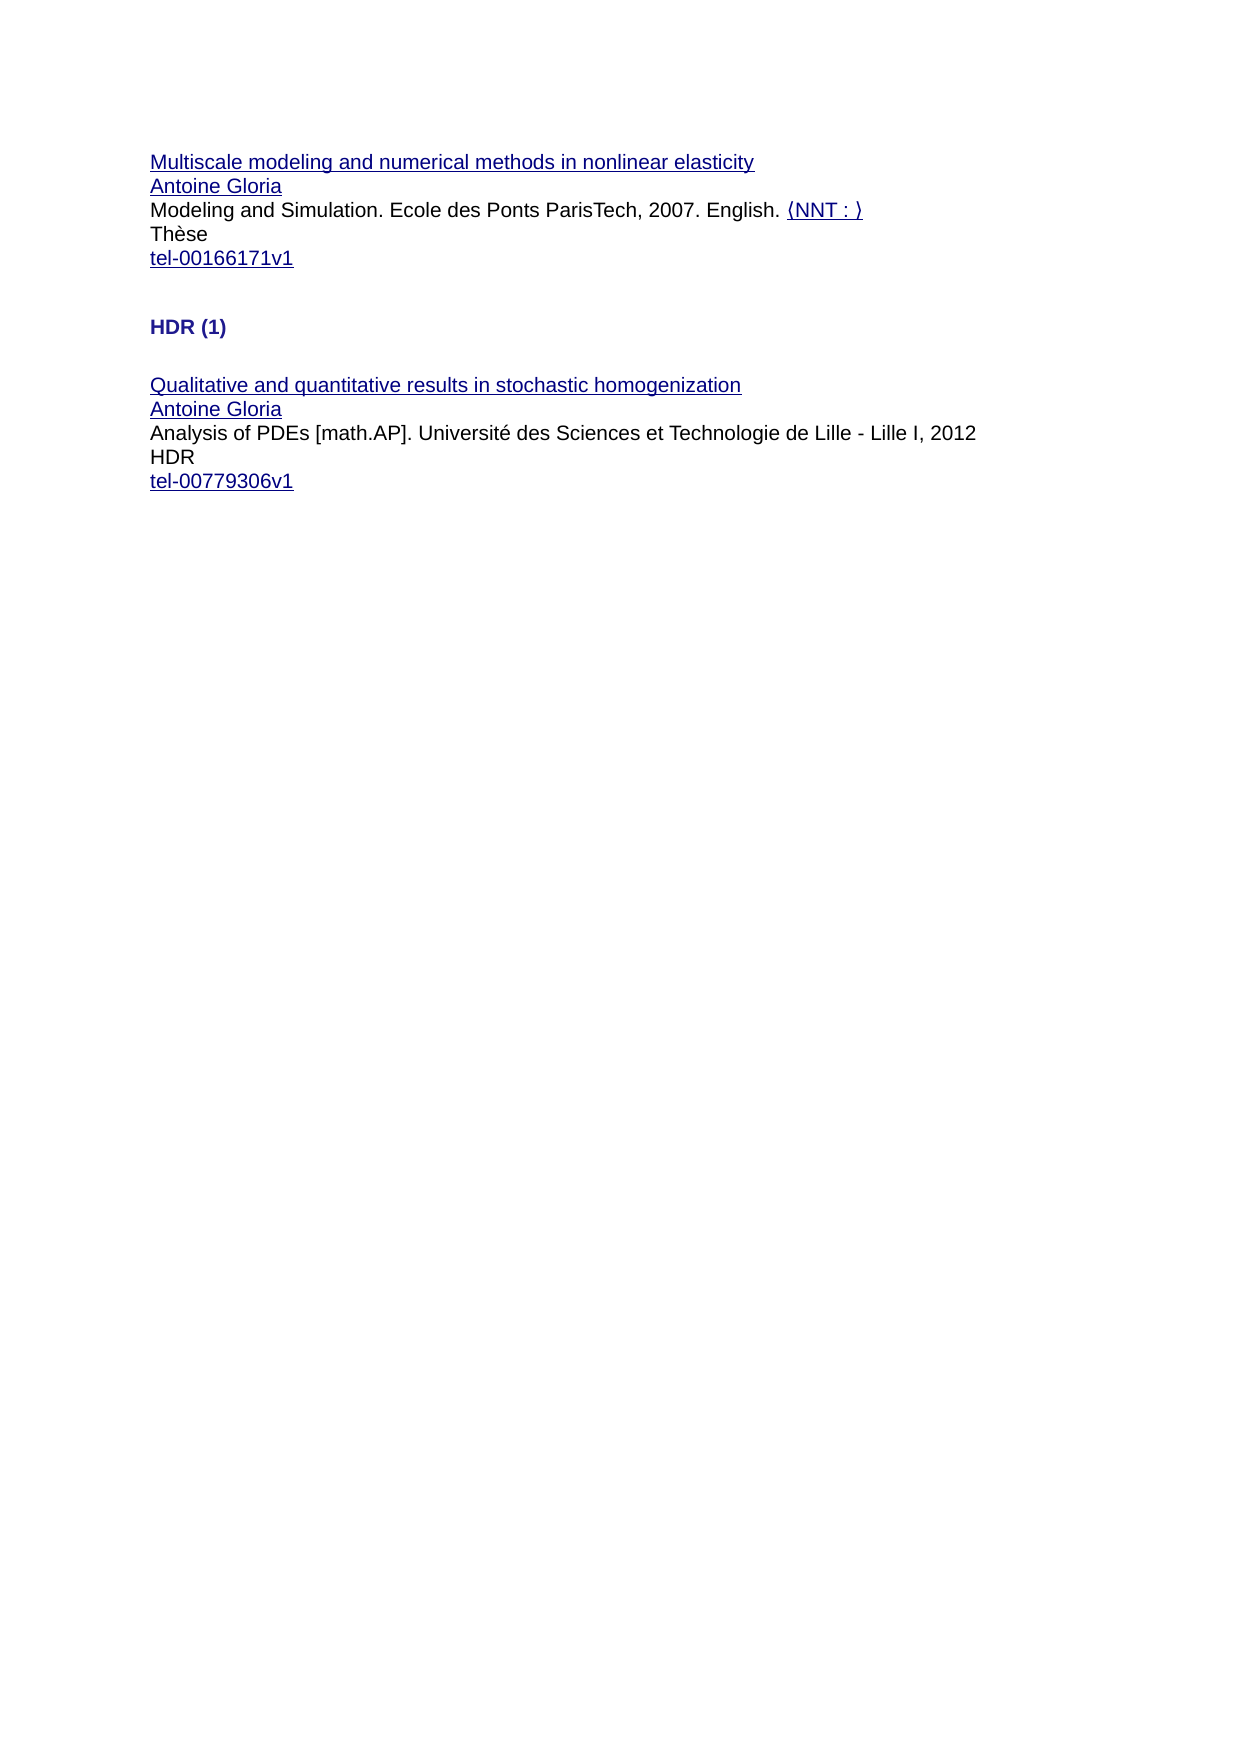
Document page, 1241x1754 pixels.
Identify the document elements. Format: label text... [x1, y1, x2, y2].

table_header Qualitative and quantitative results in stochastic homogenization Antoine Gloria Analysis of PDEs [math.AP]. Université des Sciences et Technologie de Lille - Lille I, 2012 HDR tel-00779306v1 [150, 373, 1090, 493]
subtitle HDR (1) [150, 314, 1090, 338]
table_header Multiscale modeling and numerical methods in nonlinear elasticity Antoine Gloria Modeling and Simulation. Ecole des Ponts ParisTech, 2007. English. ⟨NNT : ⟩ Thèse tel-00166171v1 [150, 150, 1090, 270]
